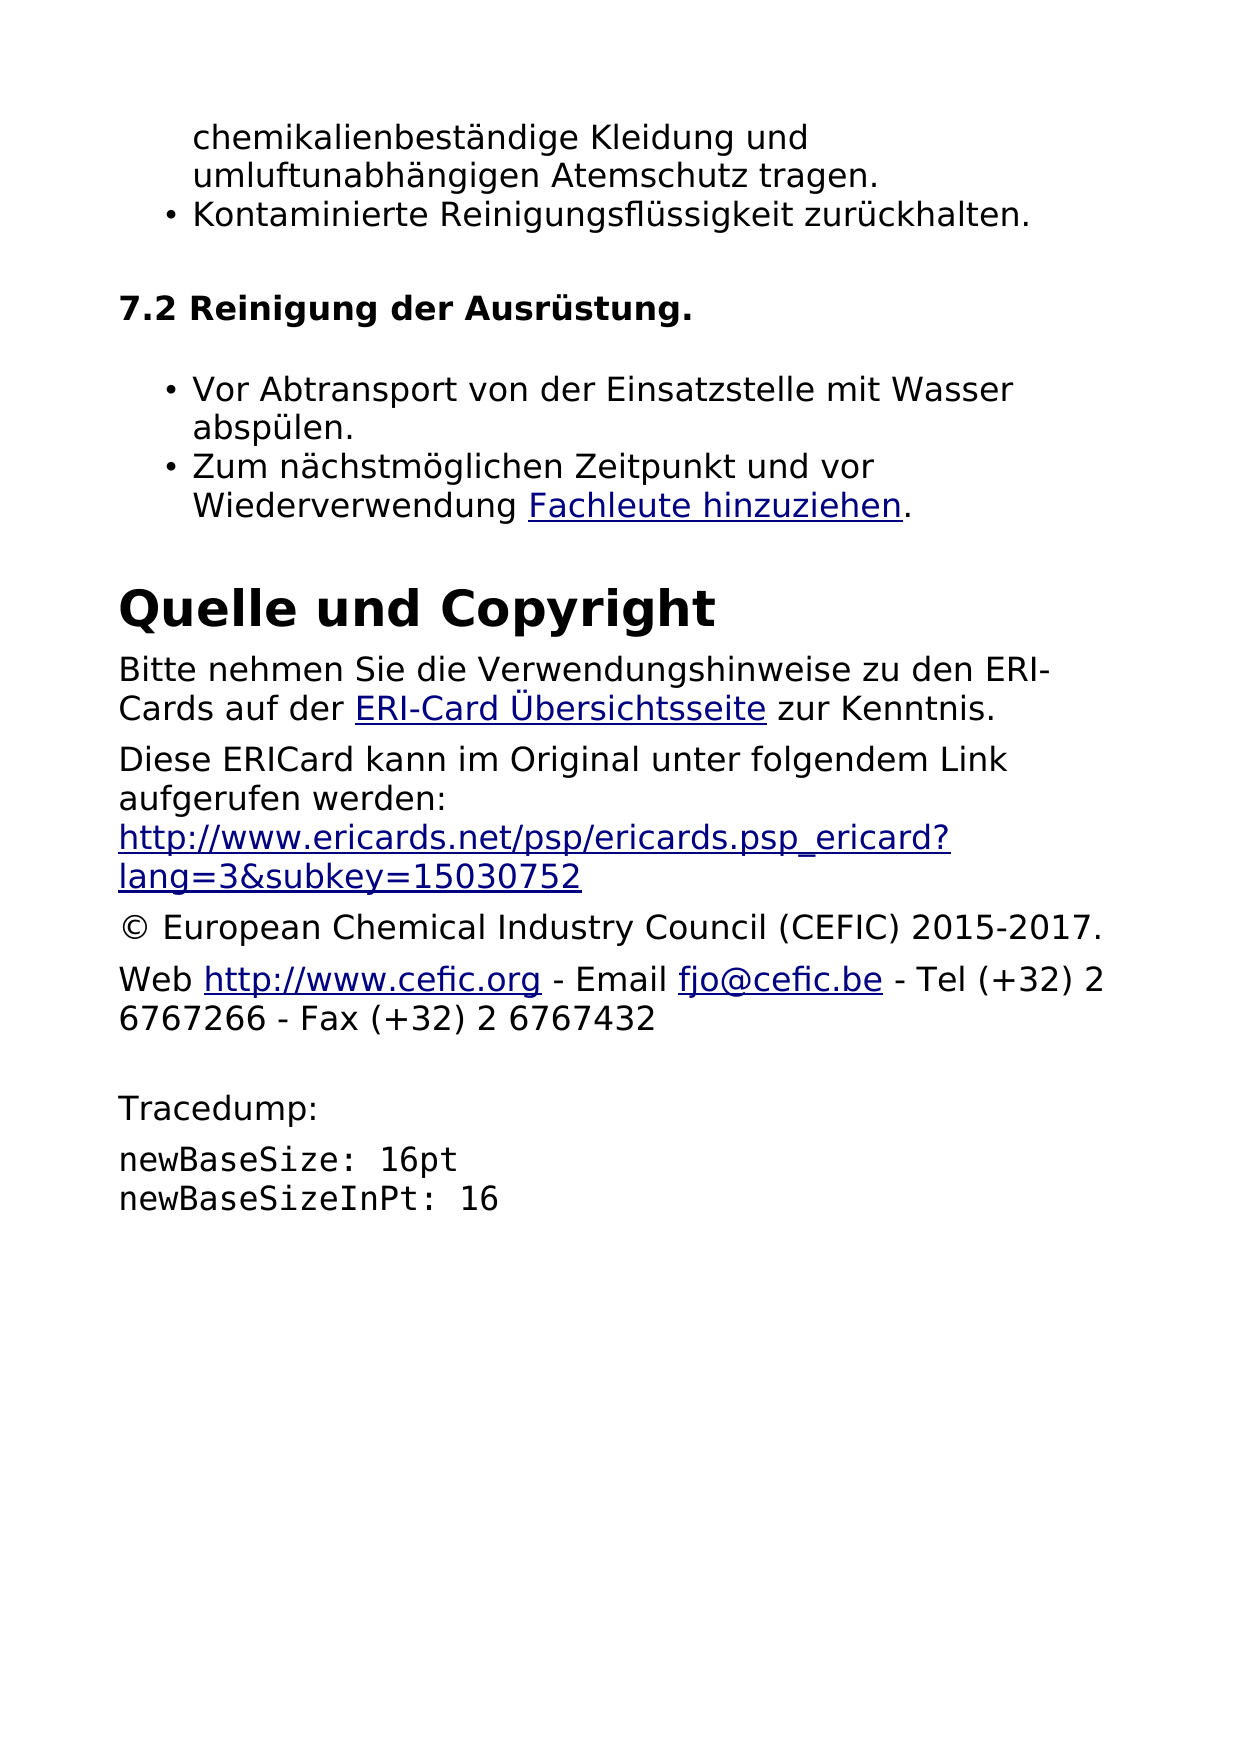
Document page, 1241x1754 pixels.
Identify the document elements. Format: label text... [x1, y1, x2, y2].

list Vor Abtransport von der Einsatzstelle mit Wasser abspülen. [177, 370, 1122, 448]
text © European Chemical Industry Council (CEFIC) 2015-2017. [118, 909, 1122, 948]
text Diese ERICard kann im Original unter folgendem Link aufgerufen werden: http://www.ericards.net/psp/ericards.psp_ericard?lang=3&subkey=15030752 [118, 741, 1122, 896]
list chemikalienbeständige Kleidung und umluftunabhängigen Atemschutz tragen. [177, 118, 1122, 196]
list Kontaminierte Reinigungsflüssigkeit zurückhalten. [177, 196, 1122, 235]
text newBaseSize: 16pt newBaseSizeInPt: 16 [118, 1141, 1122, 1218]
list Zum nächstmöglichen Zeitpunkt und vor Wiederverwendung Fachleute hinzuziehen. [177, 448, 1122, 525]
text Web http://www.cefic.org - Email fjo@cefic.be - Tel (+32) 2 6767266 - Fax (+32) 2 6767432 [118, 960, 1122, 1038]
subtitle Quelle und Copyright [118, 580, 1122, 638]
subtitle 7.2 Reinigung der Ausrüstung. [118, 289, 1122, 328]
text Tracedump: [118, 1050, 1122, 1128]
text Bitte nehmen Sie die Verwendungshinweise zu den ERI-Cards auf der ERI-Card Übersichtsseite zur Kenntnis. [118, 651, 1122, 728]
